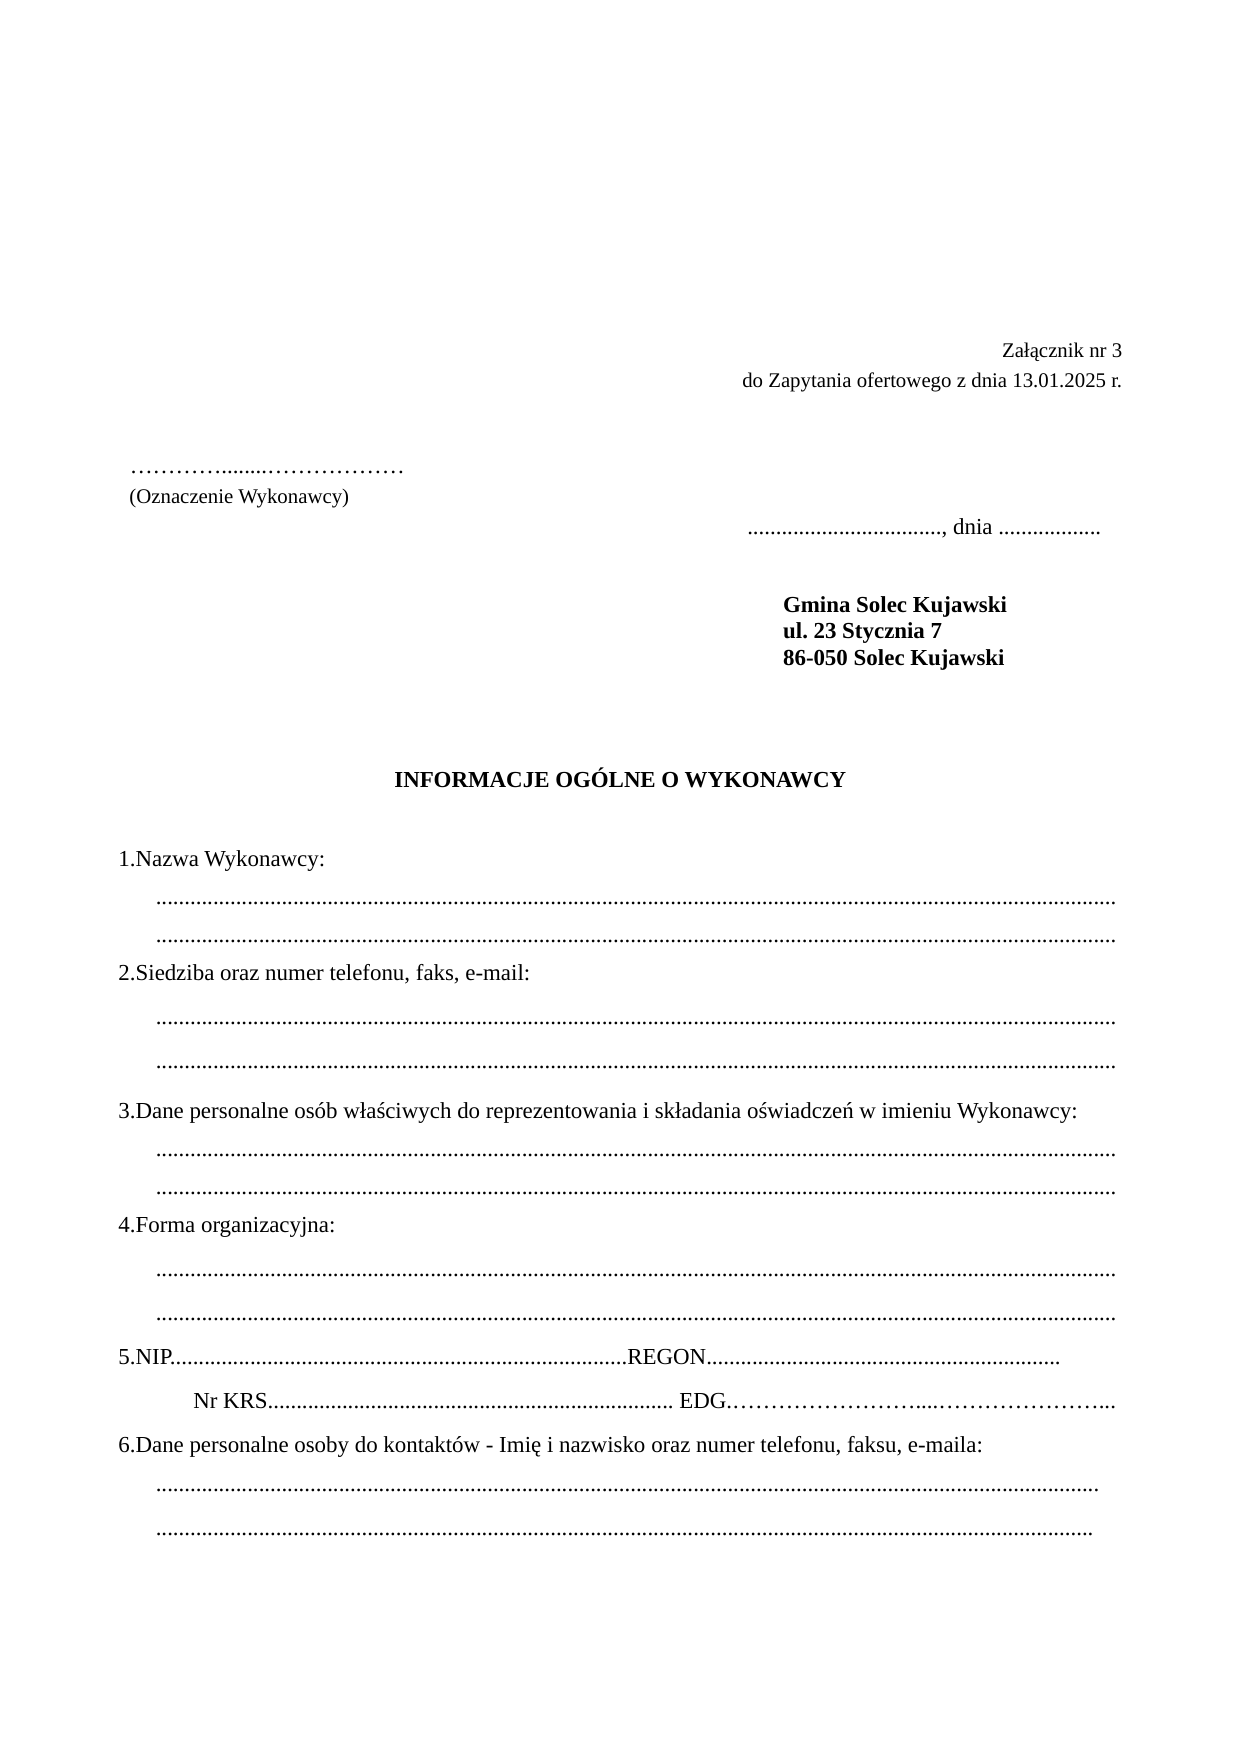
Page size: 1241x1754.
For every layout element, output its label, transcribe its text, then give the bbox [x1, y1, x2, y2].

text ........................................................................................................................................................................ [156, 1135, 1122, 1161]
text ul. 23 Stycznia 7 [783, 617, 1122, 644]
text ........................................................................................................................................................................ [156, 1047, 1122, 1074]
list Nazwa Wykonawcy: [118, 845, 1122, 871]
text ........................................................................................................................................................................ [156, 1299, 1122, 1326]
text Załącznik nr 3 [118, 337, 1122, 362]
text ........................................................................................................................................................................ [156, 883, 1122, 909]
text ..................................................................................................................................................................... [156, 1469, 1122, 1496]
list Siedziba oraz numer telefonu, faks, e-mail: [118, 959, 1122, 986]
subtitle INFORMACJE OGÓLNE O WYKONAWCY [118, 755, 1122, 792]
text Gmina Solec Kujawski [783, 591, 1122, 617]
text .................................., dnia .................. [118, 513, 1122, 539]
text ........................................................................................................................................................................ [156, 1173, 1122, 1199]
text ........................................................................................................................................................................ [156, 1003, 1122, 1030]
text (Oznaczenie Wykonawcy) [118, 482, 1122, 509]
list Dane personalne osoby do kontaktów - Imię i nazwisko oraz numer telefonu, faksu, e-maila: [118, 1431, 1122, 1458]
list Forma organizacyjna: [118, 1211, 1122, 1237]
text ........................................................................................................................................................................ [156, 1255, 1122, 1282]
text 86-050 Solec Kujawski [783, 644, 1122, 670]
text do Zapytania ofertowego z dnia 13.01.2025 r. [118, 368, 1122, 392]
text …………........……………… [118, 452, 1122, 479]
text .................................................................................................................................................................... [156, 1514, 1122, 1540]
list Dane personalne osób właściwych do reprezentowania i składania oświadczeń w imieniu Wykonawcy: [118, 1086, 1122, 1123]
text Nr KRS....................................................................... EDG.……………………....…………………... [193, 1387, 1122, 1414]
list NIP................................................................................REGON.............................................................. [118, 1343, 1122, 1370]
text ........................................................................................................................................................................ [156, 921, 1122, 948]
